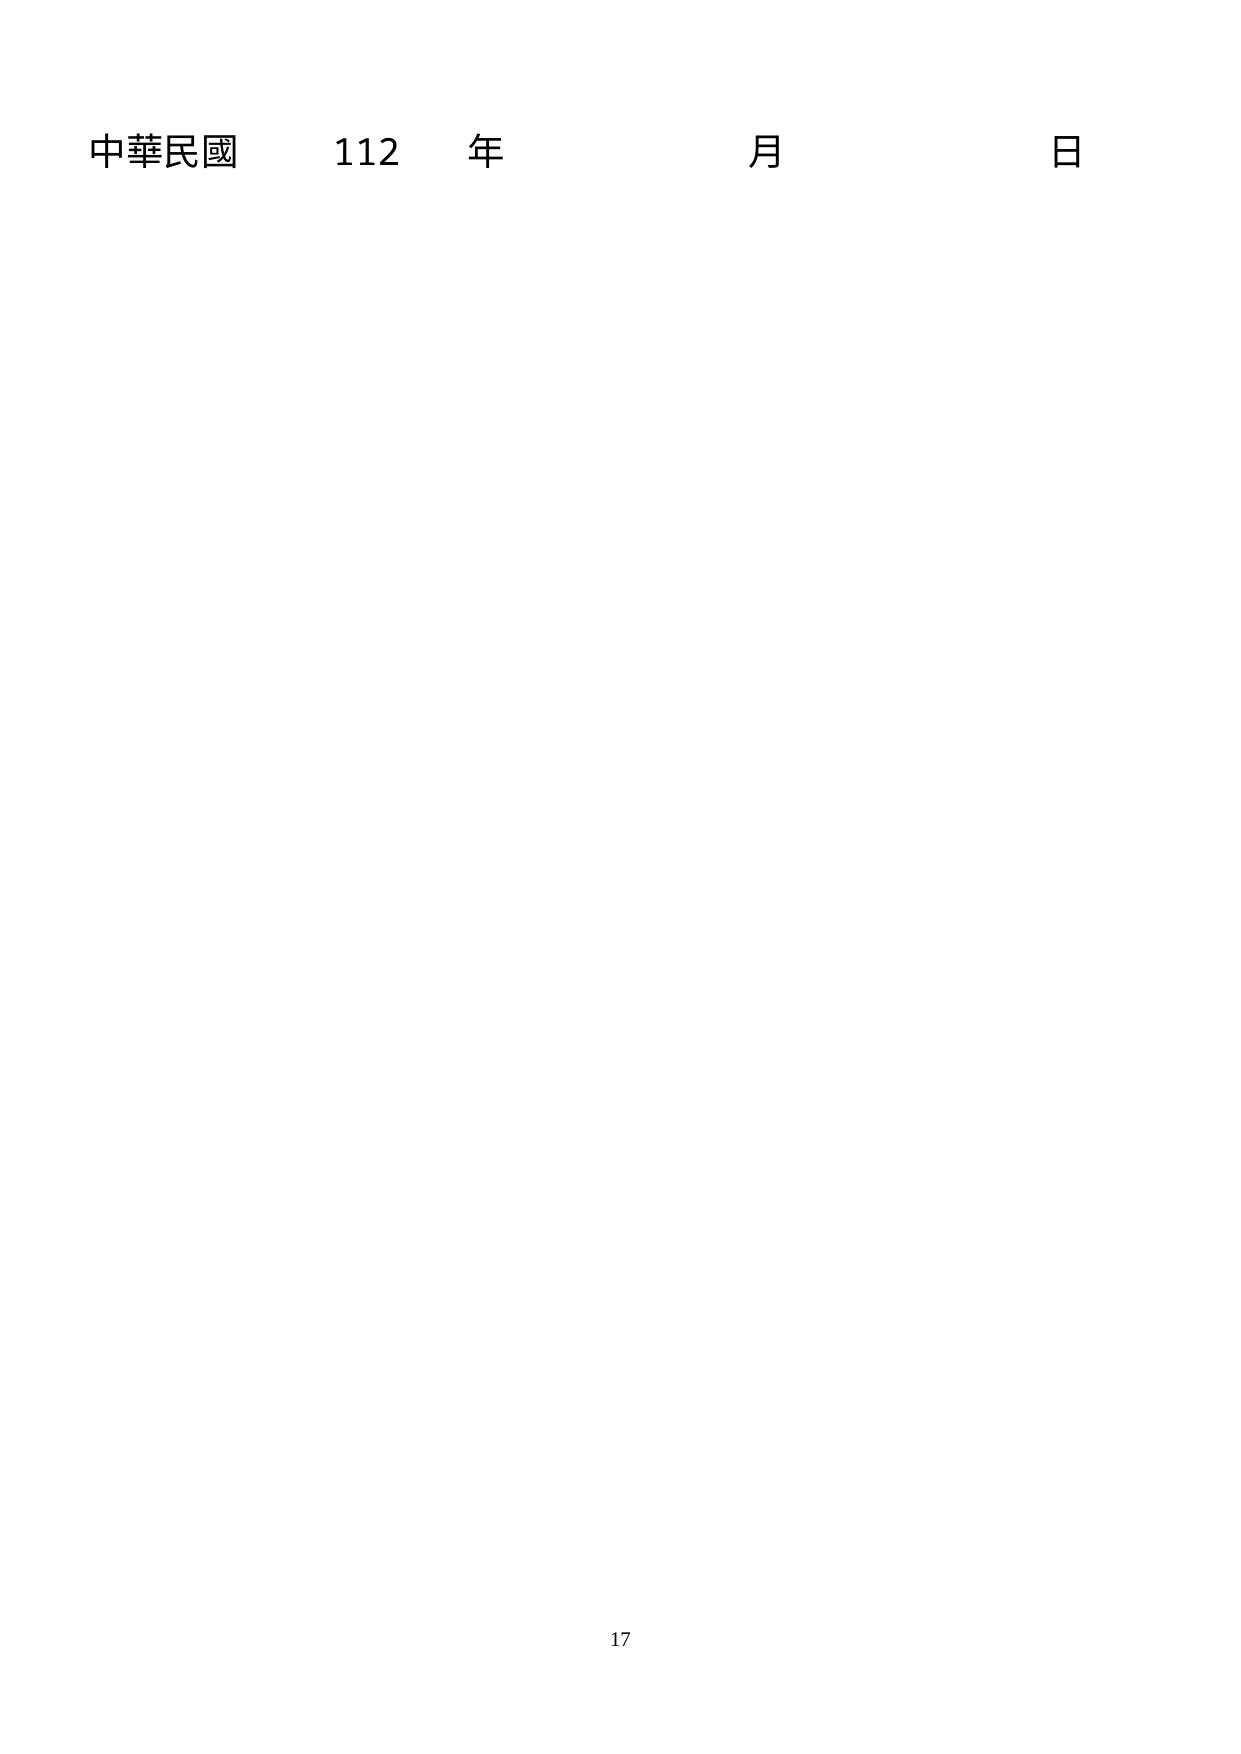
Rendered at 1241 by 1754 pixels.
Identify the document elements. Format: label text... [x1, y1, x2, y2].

text 中華民國 112 年 月 日 [89, 108, 1152, 170]
